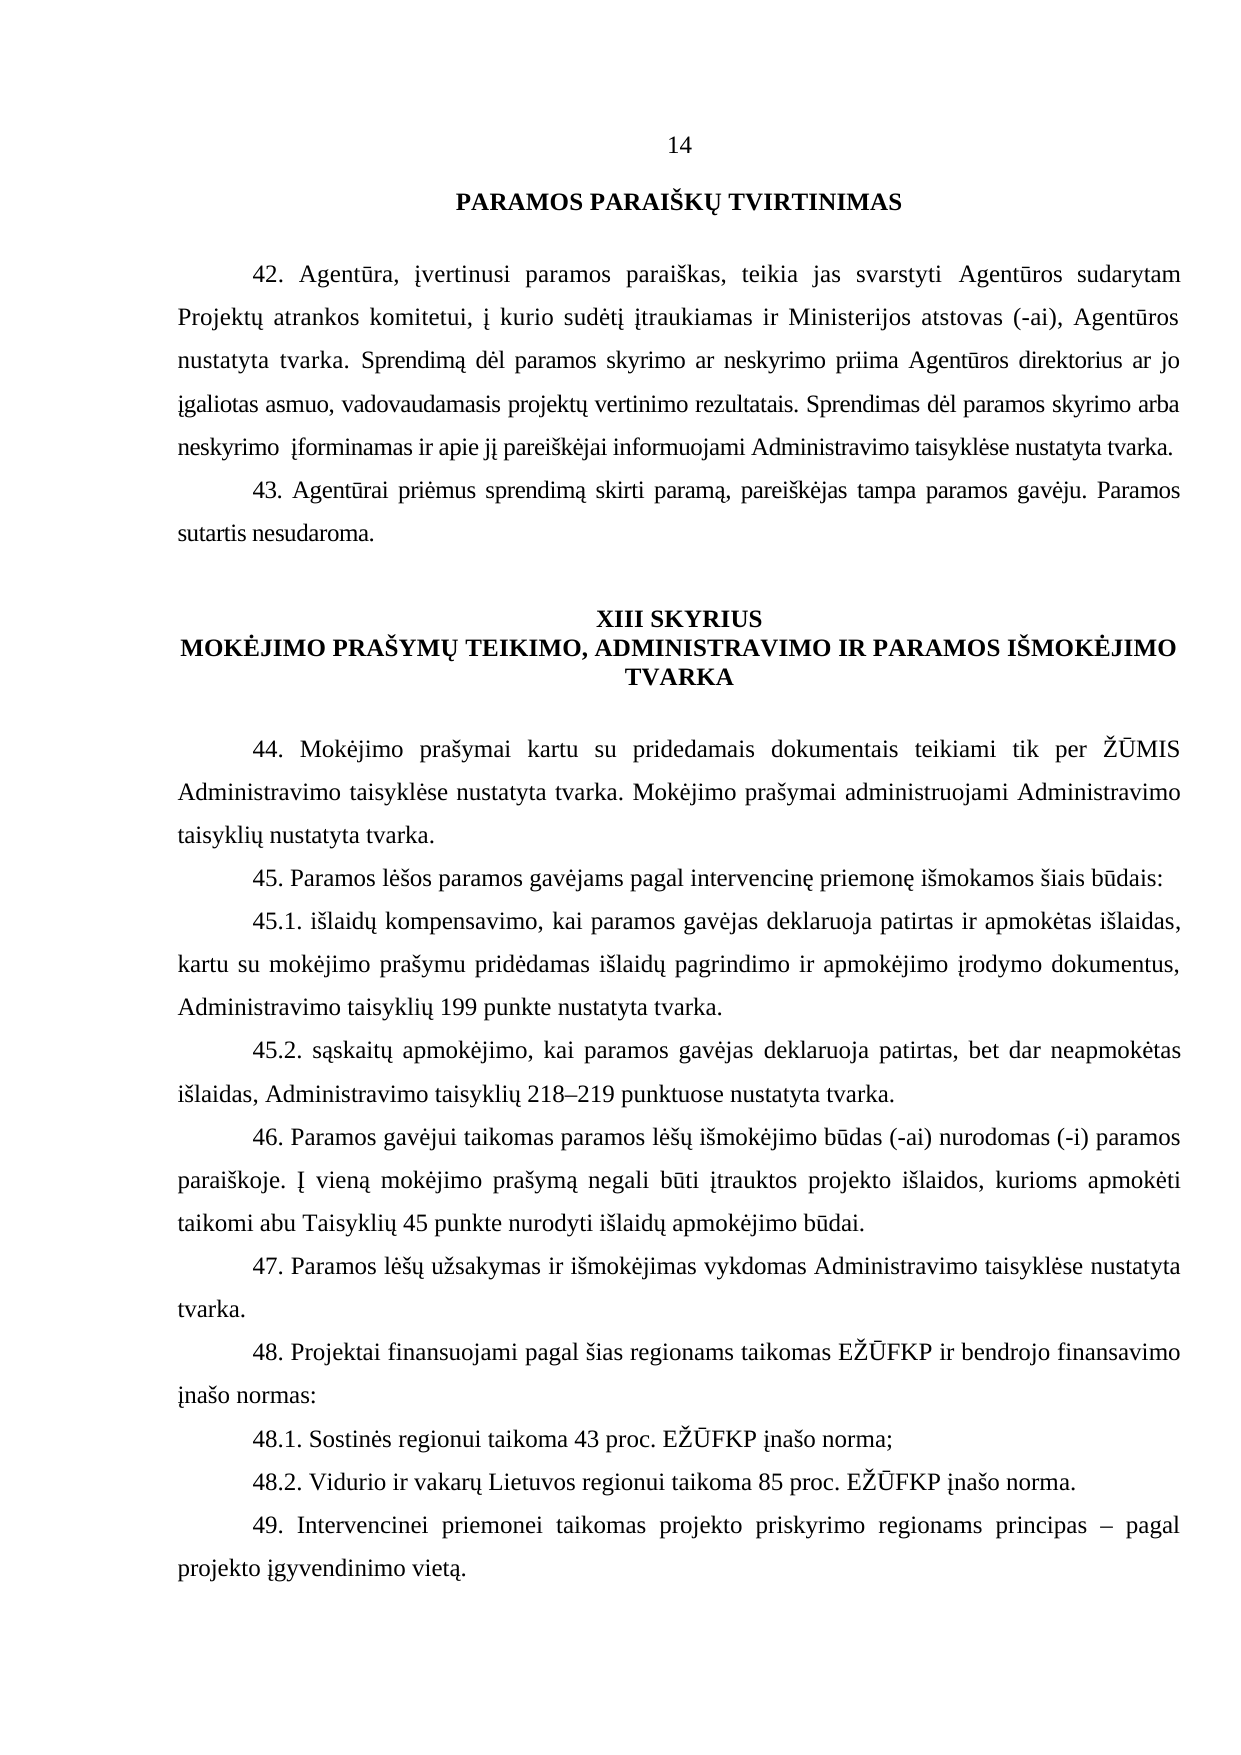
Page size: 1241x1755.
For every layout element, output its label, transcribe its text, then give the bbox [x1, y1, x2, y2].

text 44. Mokėjimo prašymai kartu su pridedamais dokumentais teikiami tik per ŽŪMIS Administravimo taisyklėse nustatyta tvarka. Mokėjimo prašymai administruojami Administravimo taisyklių nustatyta tvarka. [177, 734, 1181, 849]
text PARAMOS PARAIŠKŲ TVIRTINIMAS [177, 187, 1181, 216]
text 45.1. išlaidų kompensavimo, kai paramos gavėjas deklaruoja patirtas ir apmokėtas išlaidas, kartu su mokėjimo prašymu pridėdamas išlaidų pagrindimo ir apmokėjimo įrodymo dokumentus, Administravimo taisyklių 199 punkte nustatyta tvarka. [177, 906, 1181, 1021]
text 43. Agentūrai priėmus sprendimą skirti paramą, pareiškėjas tampa paramos gavėju. Paramos sutartis nesudaroma. [177, 475, 1181, 547]
text 48. Projektai finansuojami pagal šias regionams taikomas EŽŪFKP ir bendrojo finansavimo įnašo normas: [177, 1337, 1181, 1409]
text 42. Agentūra, įvertinusi paramos paraiškas, teikia jas svarstyti Agentūros sudarytam Projektų atrankos komitetui, į kurio sudėtį įtraukiamas ir Ministerijos atstovas (-ai), Agentūros nustatyta tvarka. Sprendimą dėl paramos skyrimo ar neskyrimo priima Agentūros direktorius ar jo įgaliotas asmuo, vadovaudamasis projektų vertinimo rezultatais. Sprendimas dėl paramos skyrimo arba neskyrimo įforminamas ir apie jį pareiškėjai informuojami Administravimo taisyklėse nustatyta tvarka. [177, 259, 1181, 461]
text 48.1. Sostinės regionui taikoma 43 proc. EŽŪFKP įnašo norma; [177, 1424, 1181, 1452]
text 48.2. Vidurio ir vakarų Lietuvos regionui taikoma 85 proc. EŽŪFKP įnašo norma. [177, 1467, 1181, 1496]
text 45.2. sąskaitų apmokėjimo, kai paramos gavėjas deklaruoja patirtas, bet dar neapmokėtas išlaidas, Administravimo taisyklių 218–219 punktuose nustatyta tvarka. [177, 1036, 1181, 1107]
text XIII SKYRIUS [177, 604, 1181, 633]
text MOKĖJIMO PRAŠYMŲ TEIKIMO, ADMINISTRAVIMO IR PARAMOS IŠMOKĖJIMO TVARKA [177, 633, 1181, 691]
text 47. Paramos lėšų užsakymas ir išmokėjimas vykdomas Administravimo taisyklėse nustatyta tvarka. [177, 1251, 1181, 1323]
text 46. Paramos gavėjui taikomas paramos lėšų išmokėjimo būdas (-ai) nurodomas (-i) paramos paraiškoje. Į vieną mokėjimo prašymą negali būti įtrauktos projekto išlaidos, kurioms apmokėti taikomi abu Taisyklių 45 punkte nurodyti išlaidų apmokėjimo būdai. [177, 1122, 1181, 1237]
text 49. Intervencinei priemonei taikomas projekto priskyrimo regionams principas – pagal projekto įgyvendinimo vietą. [177, 1510, 1181, 1582]
text 45. Paramos lėšos paramos gavėjams pagal intervencinę priemonę išmokamos šiais būdais: [177, 863, 1181, 892]
